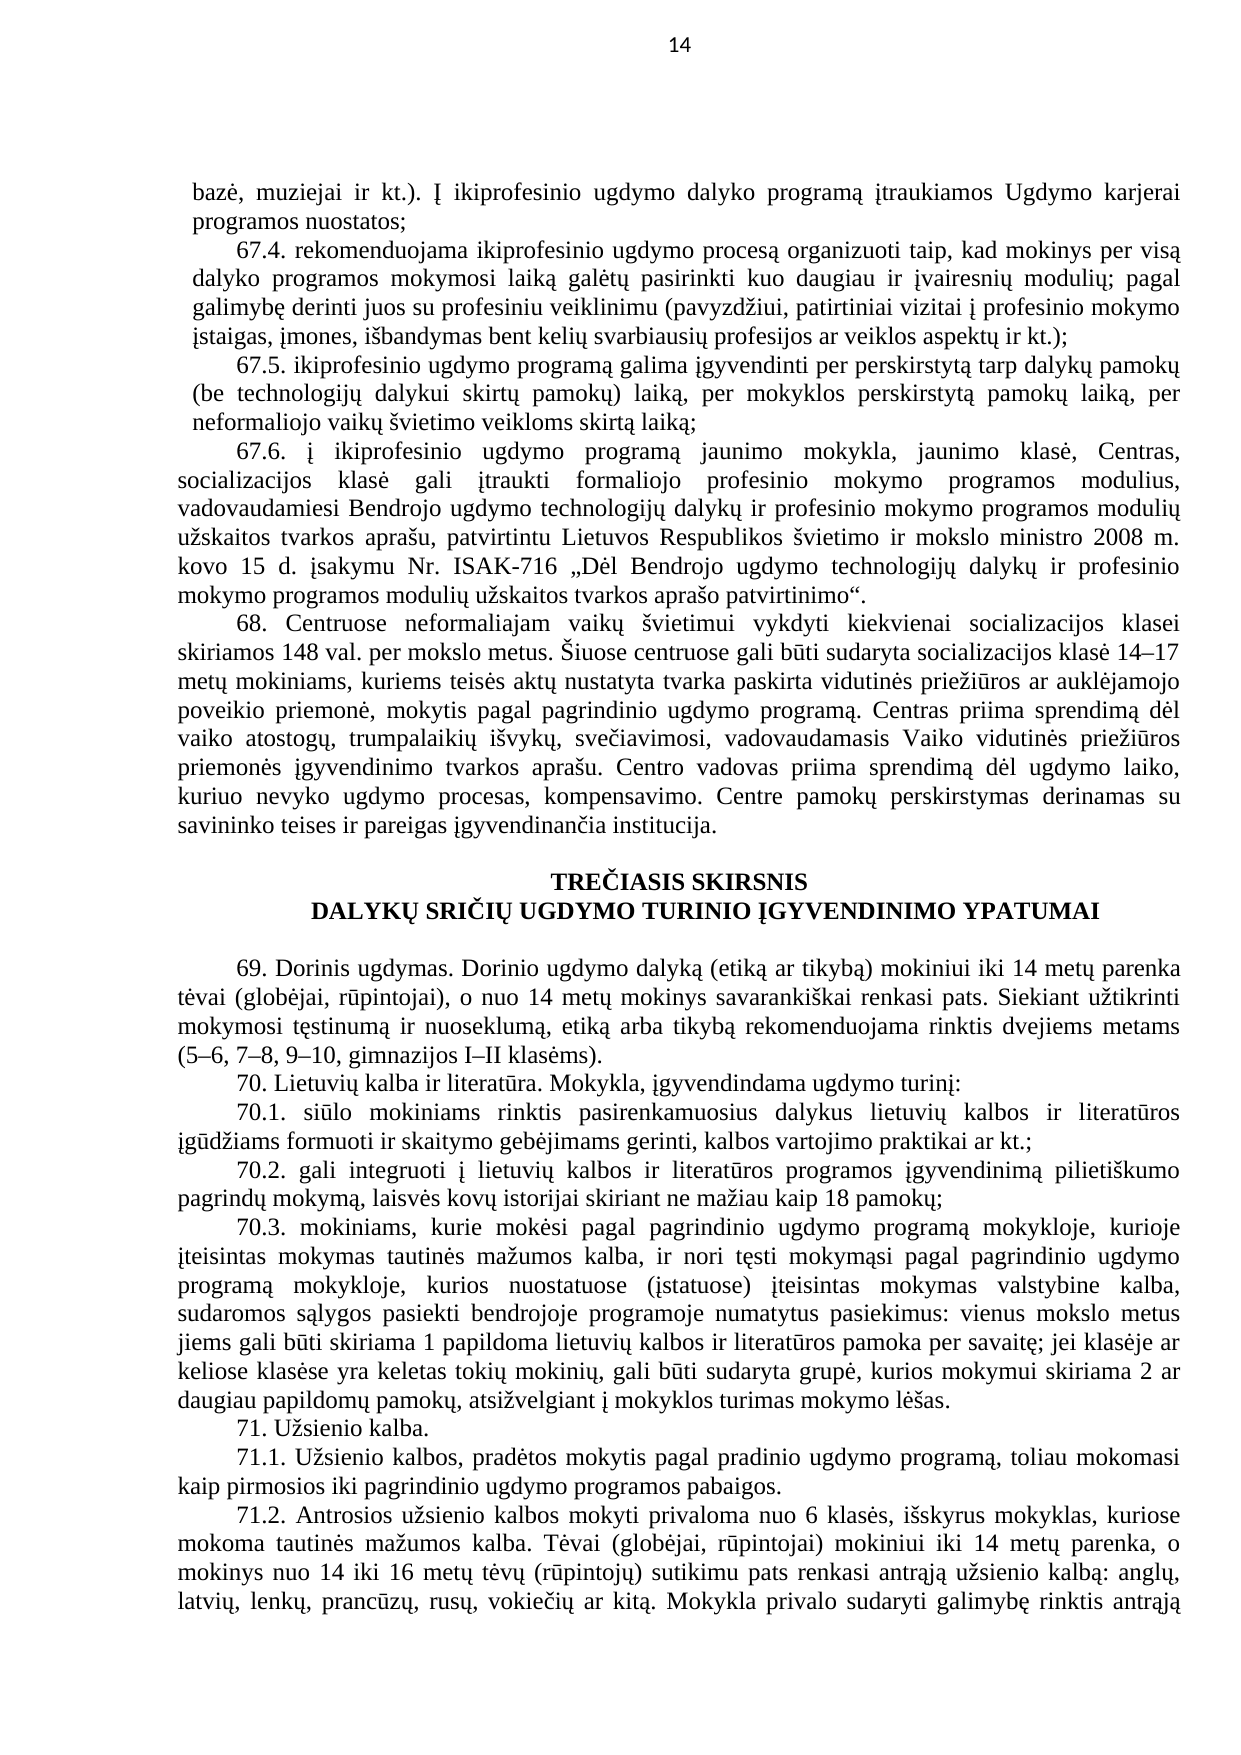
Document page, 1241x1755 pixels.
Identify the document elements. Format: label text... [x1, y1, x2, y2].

text 71. Užsienio kalba. [177, 1413, 1181, 1442]
text 69. Dorinis ugdymas. Dorinio ugdymo dalyką (etiką ar tikybą) mokiniui iki 14 metų parenka tėvai (globėjai, rūpintojai), o nuo 14 metų mokinys savarankiškai renkasi pats. Siekiant užtikrinti mokymosi tęstinumą ir nuoseklumą, etiką arba tikybą rekomenduojama rinktis dvejiems metams (5–6, 7–8, 9–10, gimnazijos I–II klasėms). [177, 953, 1181, 1068]
text TREČIASIS SKIRSNIS [177, 867, 1181, 896]
text bazė, muziejai ir kt.). Į ikiprofesinio ugdymo dalyko programą įtraukiamos Ugdymo karjerai programos nuostatos; [192, 177, 1181, 235]
text 71.1. Užsienio kalbos, pradėtos mokytis pagal pradinio ugdymo programą, toliau mokomasi kaip pirmosios iki pagrindinio ugdymo programos pabaigos. [177, 1442, 1181, 1500]
text 70. Lietuvių kalba ir literatūra. Mokykla, įgyvendindama ugdymo turinį: [177, 1068, 1181, 1097]
text 70.2. gali integruoti į lietuvių kalbos ir literatūros programos įgyvendinimą pilietiškumo pagrindų mokymą, laisvės kovų istorijai skiriant ne mažiau kaip 18 pamokų; [177, 1155, 1181, 1212]
text 70.3. mokiniams, kurie mokėsi pagal pagrindinio ugdymo programą mokykloje, kurioje įteisintas mokymas tautinės mažumos kalba, ir nori tęsti mokymąsi pagal pagrindinio ugdymo programą mokykloje, kurios nuostatuose (įstatuose) įteisintas mokymas valstybine kalba, sudaromos sąlygos pasiekti bendrojoje programoje numatytus pasiekimus: vienus mokslo metus jiems gali būti skiriama 1 papildoma lietuvių kalbos ir literatūros pamoka per savaitę; jei klasėje ar keliose klasėse yra keletas tokių mokinių, gali būti sudaryta grupė, kurios mokymui skiriama 2 ar daugiau papildomų pamokų, atsižvelgiant į mokyklos turimas mokymo lėšas. [177, 1212, 1181, 1413]
text 67.4. rekomenduojama ikiprofesinio ugdymo procesą organizuoti taip, kad mokinys per visą dalyko programos mokymosi laiką galėtų pasirinkti kuo daugiau ir įvairesnių modulių; pagal galimybę derinti juos su profesiniu veiklinimu (pavyzdžiui, patirtiniai vizitai į profesinio mokymo įstaigas, įmones, išbandymas bent kelių svarbiausių profesijos ar veiklos aspektų ir kt.); [192, 235, 1181, 350]
text 71.2. Antrosios užsienio kalbos mokyti privaloma nuo 6 klasės, išskyrus mokyklas, kuriose mokoma tautinės mažumos kalba. Tėvai (globėjai, rūpintojai) mokiniui iki 14 metų parenka, o mokinys nuo 14 iki 16 metų tėvų (rūpintojų) sutikimu pats renkasi antrąją užsienio kalbą: anglų, latvių, lenkų, prancūzų, rusų, vokiečių ar kitą. Mokykla privalo sudaryti galimybę rinktis antrąją [177, 1500, 1181, 1615]
text DALYKŲ SRIČIŲ UGDYMO TURINIO ĮGYVENDINIMO YPATUMAI [177, 896, 1181, 925]
text 68. Centruose neformaliajam vaikų švietimui vykdyti kiekvienai socializacijos klasei skiriamos 148 val. per mokslo metus. Šiuose centruose gali būti sudaryta socializacijos klasė 14–17 metų mokiniams, kuriems teisės aktų nustatyta tvarka paskirta vidutinės priežiūros ar auklėjamojo poveikio priemonė, mokytis pagal pagrindinio ugdymo programą. Centras priima sprendimą dėl vaiko atostogų, trumpalaikių išvykų, svečiavimosi, vadovaudamasis Vaiko vidutinės priežiūros priemonės įgyvendinimo tvarkos aprašu. Centro vadovas priima sprendimą dėl ugdymo laiko, kuriuo nevyko ugdymo procesas, kompensavimo. Centre pamokų perskirstymas derinamas su savininko teises ir pareigas įgyvendinančia institucija. [177, 608, 1181, 838]
text 67.5. ikiprofesinio ugdymo programą galima įgyvendinti per perskirstytą tarp dalykų pamokų (be technologijų dalykui skirtų pamokų) laiką, per mokyklos perskirstytą pamokų laiką, per neformaliojo vaikų švietimo veikloms skirtą laiką; [192, 350, 1181, 436]
text 70.1. siūlo mokiniams rinktis pasirenkamuosius dalykus lietuvių kalbos ir literatūros įgūdžiams formuoti ir skaitymo gebėjimams gerinti, kalbos vartojimo praktikai ar kt.; [177, 1097, 1181, 1155]
text 67.6. į ikiprofesinio ugdymo programą jaunimo mokykla, jaunimo klasė, Centras, socializacijos klasė gali įtraukti formaliojo profesinio mokymo programos modulius, vadovaudamiesi Bendrojo ugdymo technologijų dalykų ir profesinio mokymo programos modulių užskaitos tvarkos aprašu, patvirtintu Lietuvos Respublikos švietimo ir mokslo ministro 2008 m. kovo 15 d. įsakymu Nr. ISAK-716 „Dėl Bendrojo ugdymo technologijų dalykų ir profesinio mokymo programos modulių užskaitos tvarkos aprašo patvirtinimo“. [177, 436, 1181, 608]
